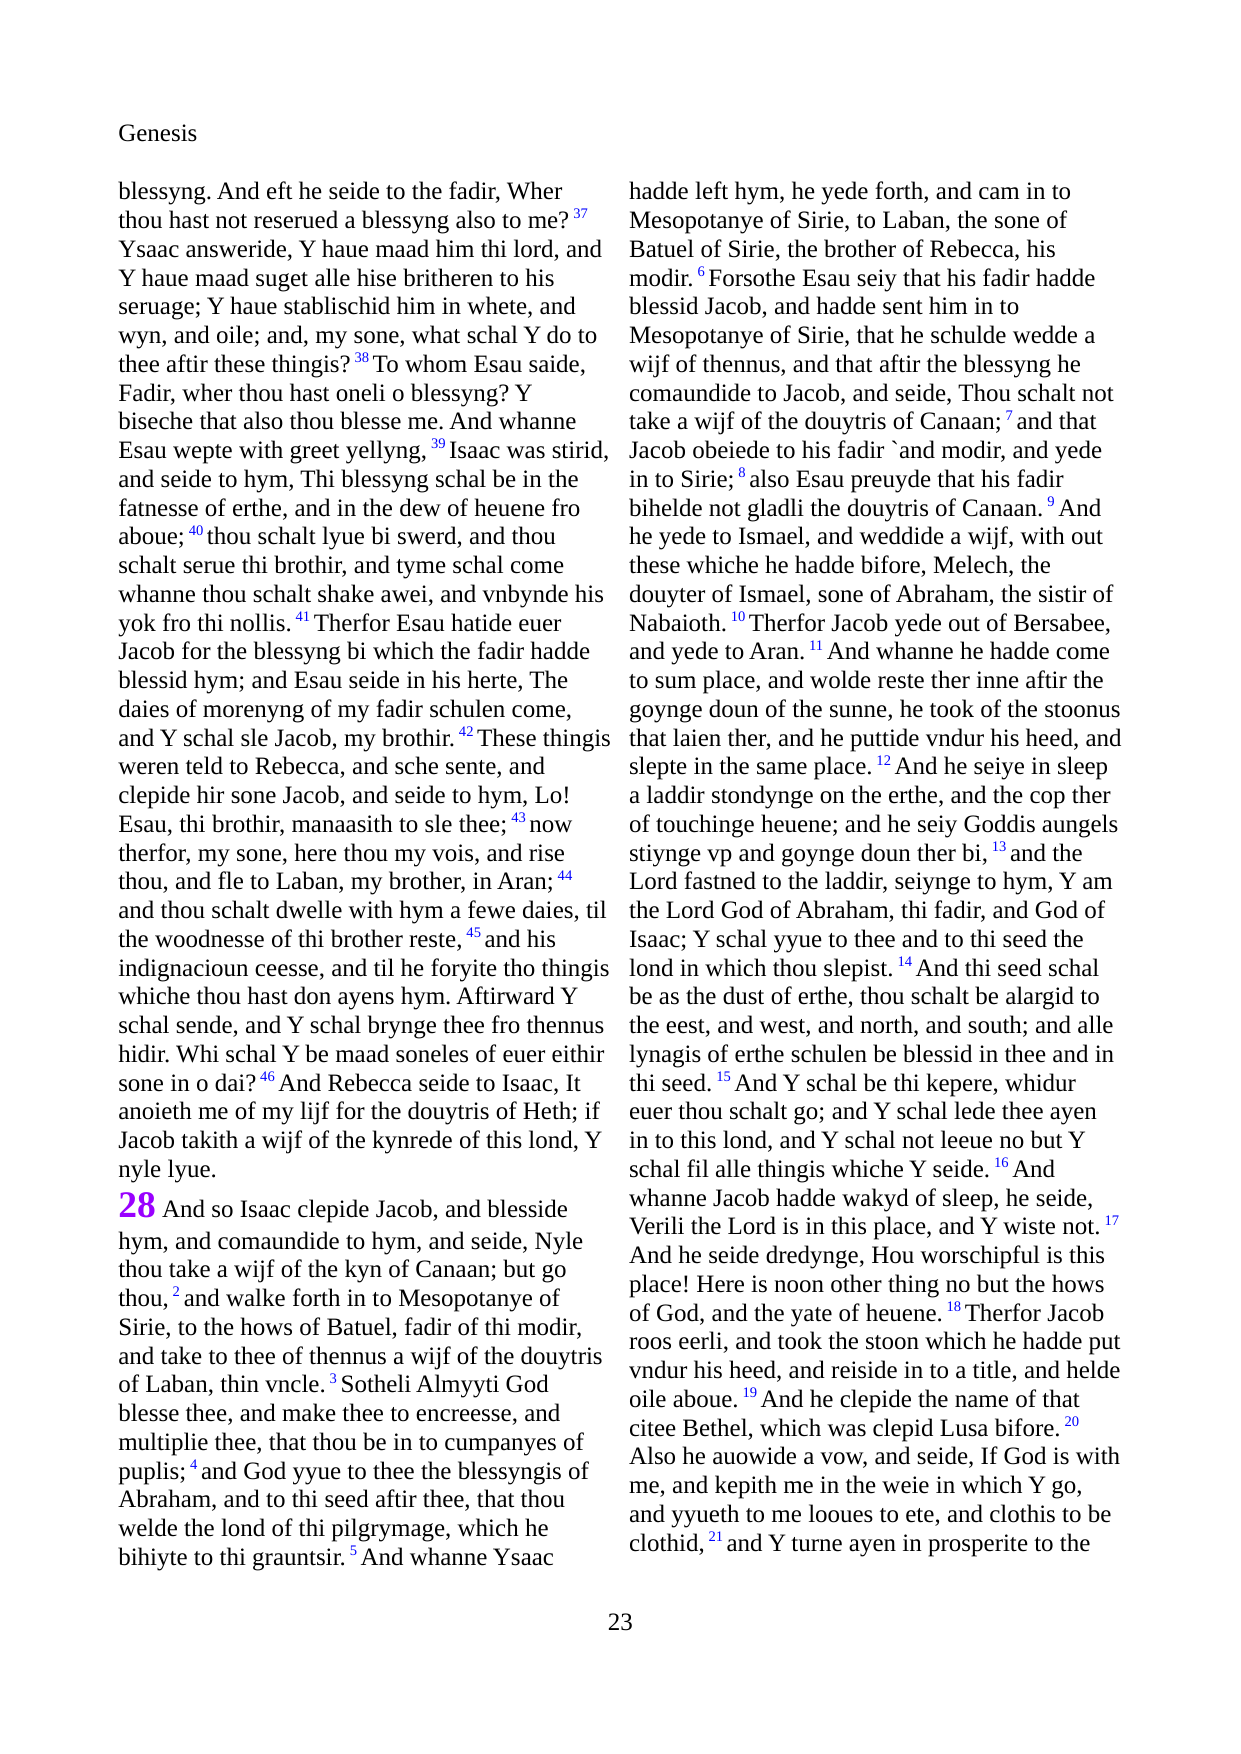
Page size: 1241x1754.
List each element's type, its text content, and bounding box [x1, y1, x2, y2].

text hadde left hym, he yede forth, and cam in to Mesopotanye of Sirie, to Laban, the sone of Batuel of Sirie, the brother of Rebecca, his modir. 6 Forsothe Esau seiy that his fadir hadde blessid Jacob, and hadde sent him in to Mesopotanye of Sirie, that he schulde wedde a wijf of thennus, and that aftir the blessyng he comaundide to Jacob, and seide, Thou schalt not take a wijf of the douytris of Canaan; 7 and that Jacob obeiede to his fadir `and modir, and yede in to Sirie; 8 also Esau preuyde that his fadir bihelde not gladli the douytris of Canaan. 9 And he yede to Ismael, and weddide a wijf, with out these whiche he hadde bifore, Melech, the douyter of Ismael, sone of Abraham, the sistir of Nabaioth. 10 Therfor Jacob yede out of Bersabee, and yede to Aran. 11 And whanne he hadde come to sum place, and wolde reste ther inne aftir the goynge doun of the sunne, he took of the stoonus that laien ther, and he puttide vndur his heed, and slepte in the same place. 12 And he seiye in sleep a laddir stondynge on the erthe, and the cop ther of touchinge heuene; and he seiy Goddis aungels stiynge vp and goynge doun ther bi, 13 and the Lord fastned to the laddir, seiynge to hym, Y am the Lord God of Abraham, thi fadir, and God of Isaac; Y schal yyue to thee and to thi seed the lond in which thou slepist. 14 And thi seed schal be as the dust of erthe, thou schalt be alargid to the eest, and west, and north, and south; and alle lynagis of erthe schulen be blessid in thee and in thi seed. 15 And Y schal be thi kepere, whidur euer thou schalt go; and Y schal lede thee ayen in to this lond, and Y schal not leeue no but Y schal fil alle thingis whiche Y seide. 16 And whanne Jacob hadde wakyd of sleep, he seide, Verili the Lord is in this place, and Y wiste not. 17 And he seide dredynge, Hou worschipful is this place! Here is noon other thing no but the hows of God, and the yate of heuene. 18 Therfor Jacob roos eerli, and took the stoon which he hadde put vndur his heed, and reiside in to a title, and helde oile aboue. 19 And he clepide the name of that citee Bethel, which was clepid Lusa bifore. 20 Also he auowide a vow, and seide, If God is with me, and kepith me in the weie in which Y go, and yyueth to me looues to ete, and clothis to be clothid, 21 and Y turne ayen in prosperite to the [629, 176, 1122, 1556]
text 28 And so Isaac clepide Jacob, and blesside hym, and comaundide to hym, and seide, Nyle thou take a wijf of the kyn of Canaan; but go thou, 2 and walke forth in to Mesopotanye of Sirie, to the hows of Batuel, fadir of thi modir, and take to thee of thennus a wijf of the douytris of Laban, thin vncle. 3 Sotheli Almyyti God blesse thee, and make thee to encreesse, and multiplie thee, that thou be in to cumpanyes of puplis; 4 and God yyue to thee the blessyngis of Abraham, and to thi seed aftir thee, that thou welde the lond of thi pilgrymage, which he bihiyte to thi grauntsir. 5 And whanne Ysaac [118, 1183, 611, 1571]
text blessyng. And eft he seide to the fadir, Wher thou hast not reserued a blessyng also to me? 37 Ysaac answeride, Y haue maad him thi lord, and Y haue maad suget alle hise britheren to his seruage; Y haue stablischid him in whete, and wyn, and oile; and, my sone, what schal Y do to thee aftir these thingis? 38 To whom Esau saide, Fadir, wher thou hast oneli o blessyng? Y biseche that also thou blesse me. And whanne Esau wepte with greet yellyng, 39 Isaac was stirid, and seide to hym, Thi blessyng schal be in the fatnesse of erthe, and in the dew of heuene fro aboue; 40 thou schalt lyue bi swerd, and thou schalt serue thi brothir, and tyme schal come whanne thou schalt shake awei, and vnbynde his yok fro thi nollis. 41 Therfor Esau hatide euer Jacob for the blessyng bi which the fadir hadde blessid hym; and Esau seide in his herte, The daies of morenyng of my fadir schulen come, and Y schal sle Jacob, my brothir. 42 These thingis weren teld to Rebecca, and sche sente, and clepide hir sone Jacob, and seide to hym, Lo! Esau, thi brothir, manaasith to sle thee; 43 now therfor, my sone, here thou my vois, and rise thou, and fle to Laban, my brother, in Aran; 44 and thou schalt dwelle with hym a fewe daies, til the woodnesse of thi brother reste, 45 and his indignacioun ceesse, and til he foryite tho thingis whiche thou hast don ayens hym. Aftirward Y schal sende, and Y schal brynge thee fro thennus hidir. Whi schal Y be maad soneles of euer eithir sone in o dai? 46 And Rebecca seide to Isaac, It anoieth me of my lijf for the douytris of Heth; if Jacob takith a wijf of the kynrede of this lond, Y nyle lyue. [118, 176, 611, 1183]
